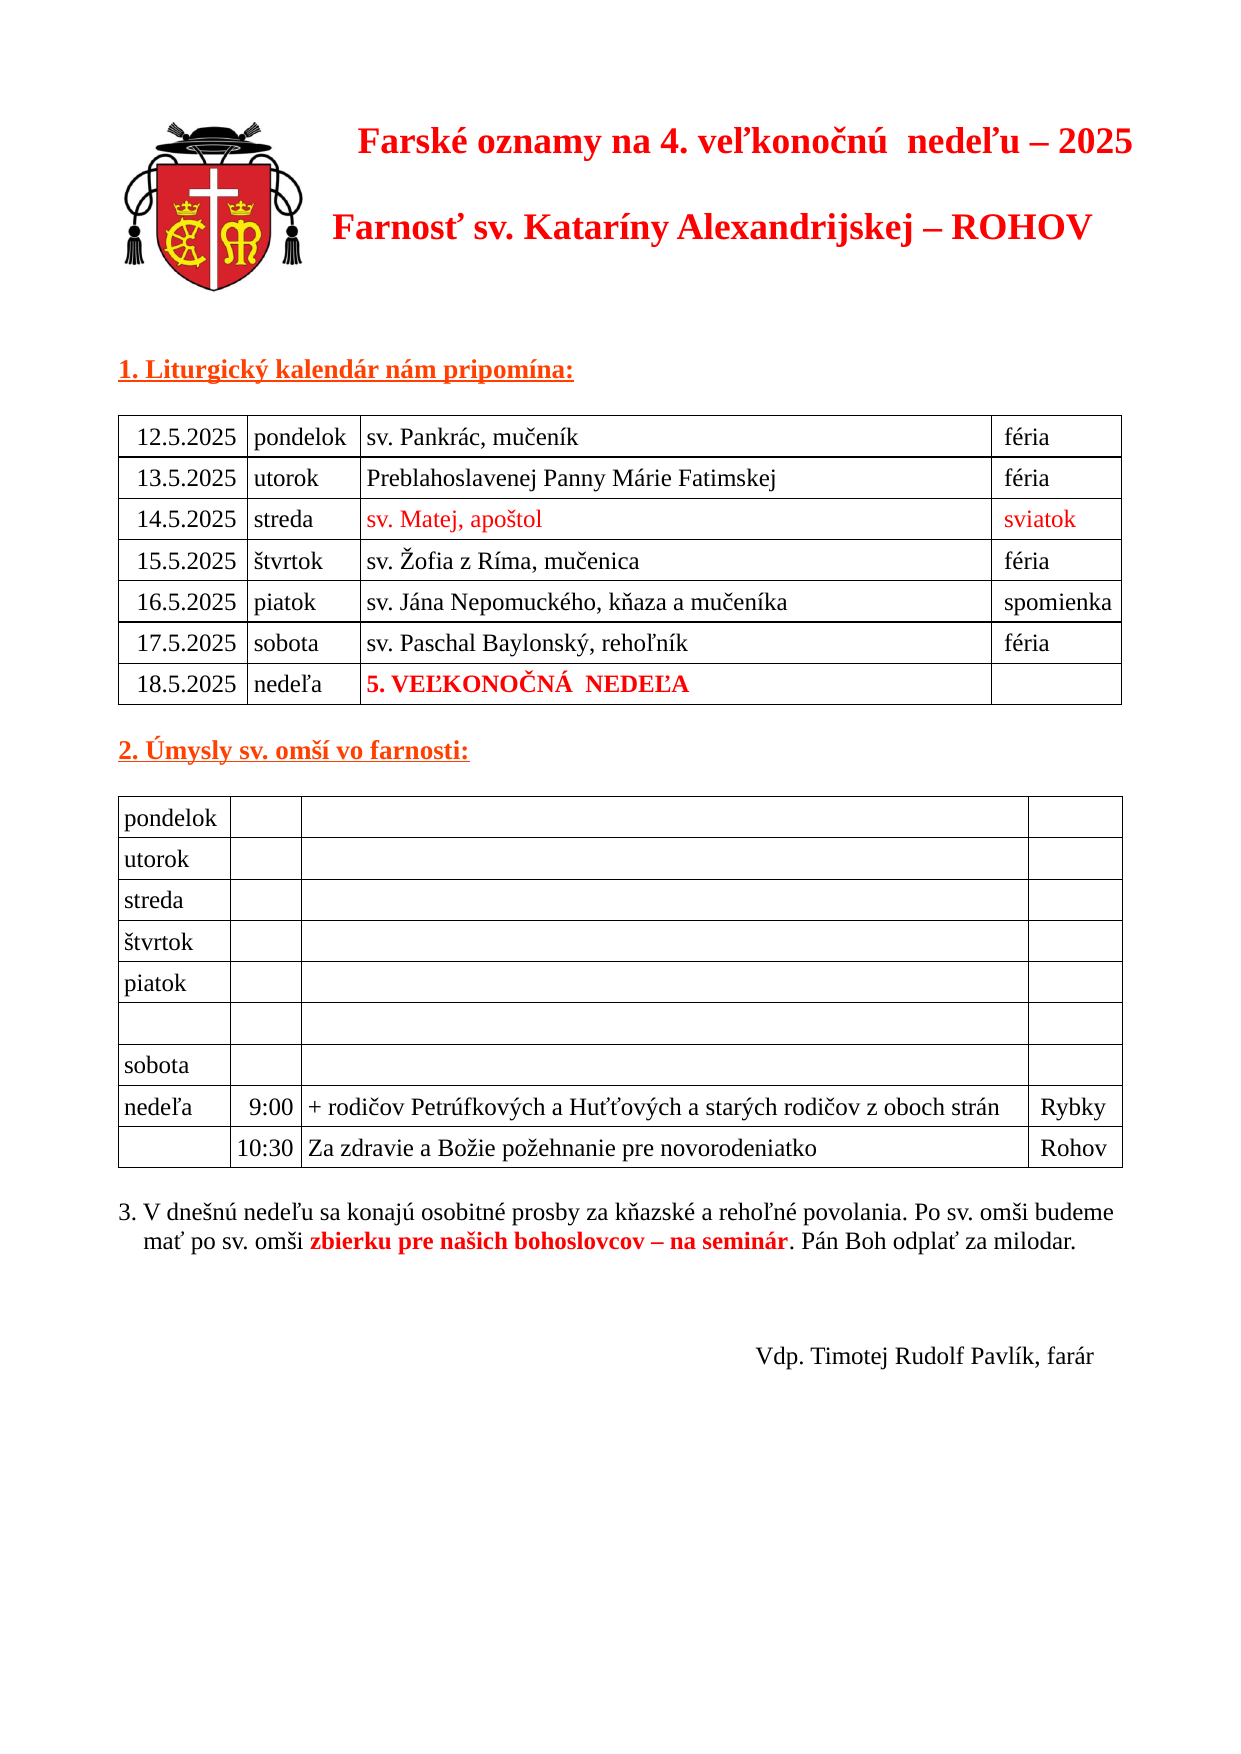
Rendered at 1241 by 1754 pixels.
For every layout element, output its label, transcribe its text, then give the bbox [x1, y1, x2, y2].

table_cell [1029, 921, 1122, 961]
table_cell [1029, 1003, 1122, 1043]
table_cell spomienka [992, 581, 1121, 621]
table_cell piatok [248, 581, 360, 621]
table_cell utorok [119, 838, 230, 878]
table_cell [992, 664, 1121, 704]
table_cell [1029, 880, 1122, 920]
table_cell [231, 962, 301, 1002]
table_cell [231, 880, 301, 920]
text Farnosť sv. Kataríny Alexandrijskej – ROHOV [294, 204, 1122, 247]
table_header [302, 797, 1028, 837]
table_cell štvrtok [119, 921, 230, 961]
table_cell sv. Paschal Baylonský, rehoľník [361, 623, 991, 663]
text 3. V dnešnú nedeľu sa konajú osobitné prosby za kňazské a rehoľné povolania. Po sv. omši budeme [118, 1197, 1122, 1226]
text 2. Úmysly sv. omší vo farnosti: [118, 734, 1122, 765]
table_cell nedeľa [119, 1086, 230, 1126]
table_cell [302, 962, 1028, 1002]
table_cell nedeľa [248, 664, 360, 704]
table_cell utorok [248, 458, 360, 498]
table_cell + rodičov Petrúfkových a Huťťových a starých rodičov z oboch strán [302, 1086, 1028, 1126]
table_cell piatok [119, 962, 230, 1002]
table_cell [119, 1003, 230, 1043]
table_cell [302, 1045, 1028, 1085]
table_cell féria [992, 458, 1121, 498]
table_header [1029, 797, 1122, 837]
table_cell 18.5.2025 [119, 664, 247, 704]
table_cell [302, 880, 1028, 920]
table_cell štvrtok [248, 540, 360, 580]
table_cell sobota [248, 623, 360, 663]
table_header pondelok [119, 797, 230, 837]
table_cell Rybky [1029, 1086, 1122, 1126]
text Farské oznamy na 4. veľkonočnú nedeľu – 2025 [118, 118, 1187, 161]
text mať po sv. omši zbierku pre našich bohoslovcov – na seminár. Pán Boh odplať za milodar. [118, 1226, 1122, 1254]
table_cell [1029, 962, 1122, 1002]
table_cell 13.5.2025 [119, 458, 247, 498]
table_cell [302, 921, 1028, 961]
text [137, 204, 157, 247]
table_cell sv. Matej, apoštol [361, 499, 991, 539]
table_cell [119, 1127, 230, 1167]
table_cell [231, 1003, 301, 1043]
table_header [231, 797, 301, 837]
text [270, 204, 290, 247]
table_cell [231, 1045, 301, 1085]
table_header sv. Pankrác, mučeník [361, 416, 991, 456]
table_cell Rohov [1029, 1127, 1122, 1167]
table_cell 17.5.2025 [119, 623, 247, 663]
table_cell 16.5.2025 [119, 581, 247, 621]
table_cell 9:00 [231, 1086, 301, 1126]
text 1. Liturgický kalendár nám pripomína: [118, 353, 1122, 384]
table_cell sobota [119, 1045, 230, 1085]
table_header 12.5.2025 [119, 416, 247, 456]
table_header pondelok [248, 416, 360, 456]
table_cell 5. VEĽKONOČNÁ NEDEĽA [361, 664, 991, 704]
table_cell 15.5.2025 [119, 540, 247, 580]
table_cell sv. Žofia z Ríma, mučenica [361, 540, 991, 580]
table_cell [1029, 838, 1122, 878]
table_cell Za zdravie a Božie požehnanie pre novorodeniatko [302, 1127, 1028, 1167]
table_cell 14.5.2025 [119, 499, 247, 539]
table_cell Preblahoslavenej Panny Márie Fatimskej [361, 458, 991, 498]
table_cell sviatok [992, 499, 1121, 539]
table_header féria [992, 416, 1121, 456]
table_cell sv. Jána Nepomuckého, kňaza a mučeníka [361, 581, 991, 621]
table_cell féria [992, 540, 1121, 580]
table_cell [302, 1003, 1028, 1043]
table_cell [1029, 1045, 1122, 1085]
table_cell féria [992, 623, 1121, 663]
table_cell 10:30 [231, 1127, 301, 1167]
table_cell [302, 838, 1028, 878]
table_cell streda [119, 880, 230, 920]
table_cell [231, 838, 301, 878]
table_cell [231, 921, 301, 961]
table_cell streda [248, 499, 360, 539]
text Vdp. Timotej Rudolf Pavlík, farár [118, 1341, 1122, 1369]
